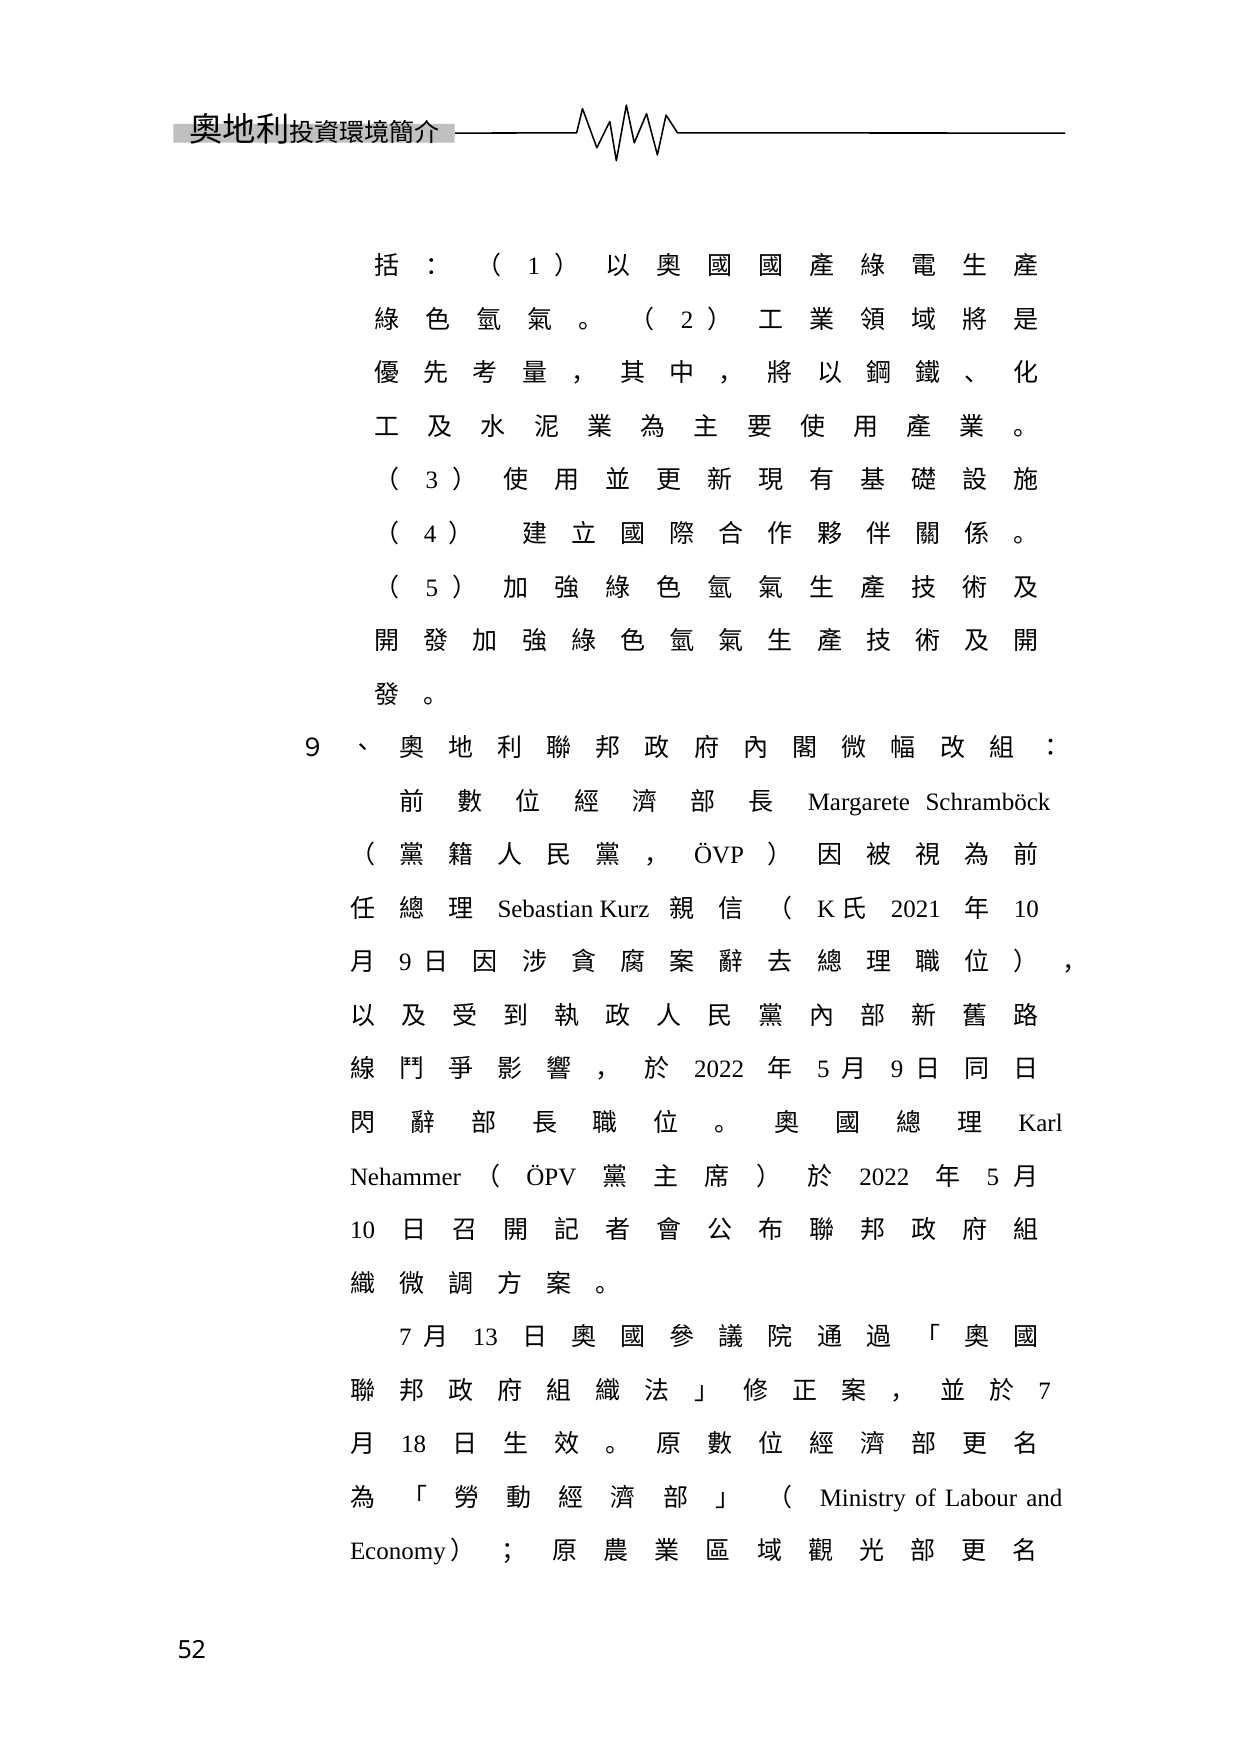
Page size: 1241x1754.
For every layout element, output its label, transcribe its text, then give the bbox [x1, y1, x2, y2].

text 括：（1）以奧國國產綠電生產綠色氫氣。（2）工業領域將是優先考量，其中，將以鋼鐵、化工及水泥業為主要使用產業。（3）使用並更新現有基礎設施（4） 建立國際合作夥伴關係。（5）加強綠色氫氣生產技術及開發加強綠色氫氣生產技術及開發。 [301, 237, 1063, 719]
text 前數位經濟部長Margarete Schramböck（黨籍人民黨，ÖVP）因被視為前任總理Sebastian Kurz親信（K氏2021年10月9日因涉貪腐案辭去總理職位），以及受到執政人民黨內部新舊路線鬥爭影響，於2022年5月9日同日閃辭部長職位。奧國總理Karl Nehammer（ÖPV黨主席）於2022年5月10日召開記者會公布聯邦政府組織微調方案。 [325, 773, 1063, 1308]
text 7月13日奧國參議院通過「奧國聯邦政府組織法」修正案，並於7月18日生效。原數位經濟部更名為「勞動經濟部」（Ministry of Labour and Economy）；原農業區域觀光部更名 [325, 1308, 1063, 1576]
text ９、奧地利聯邦政府內閣微幅改組： [276, 719, 1063, 773]
